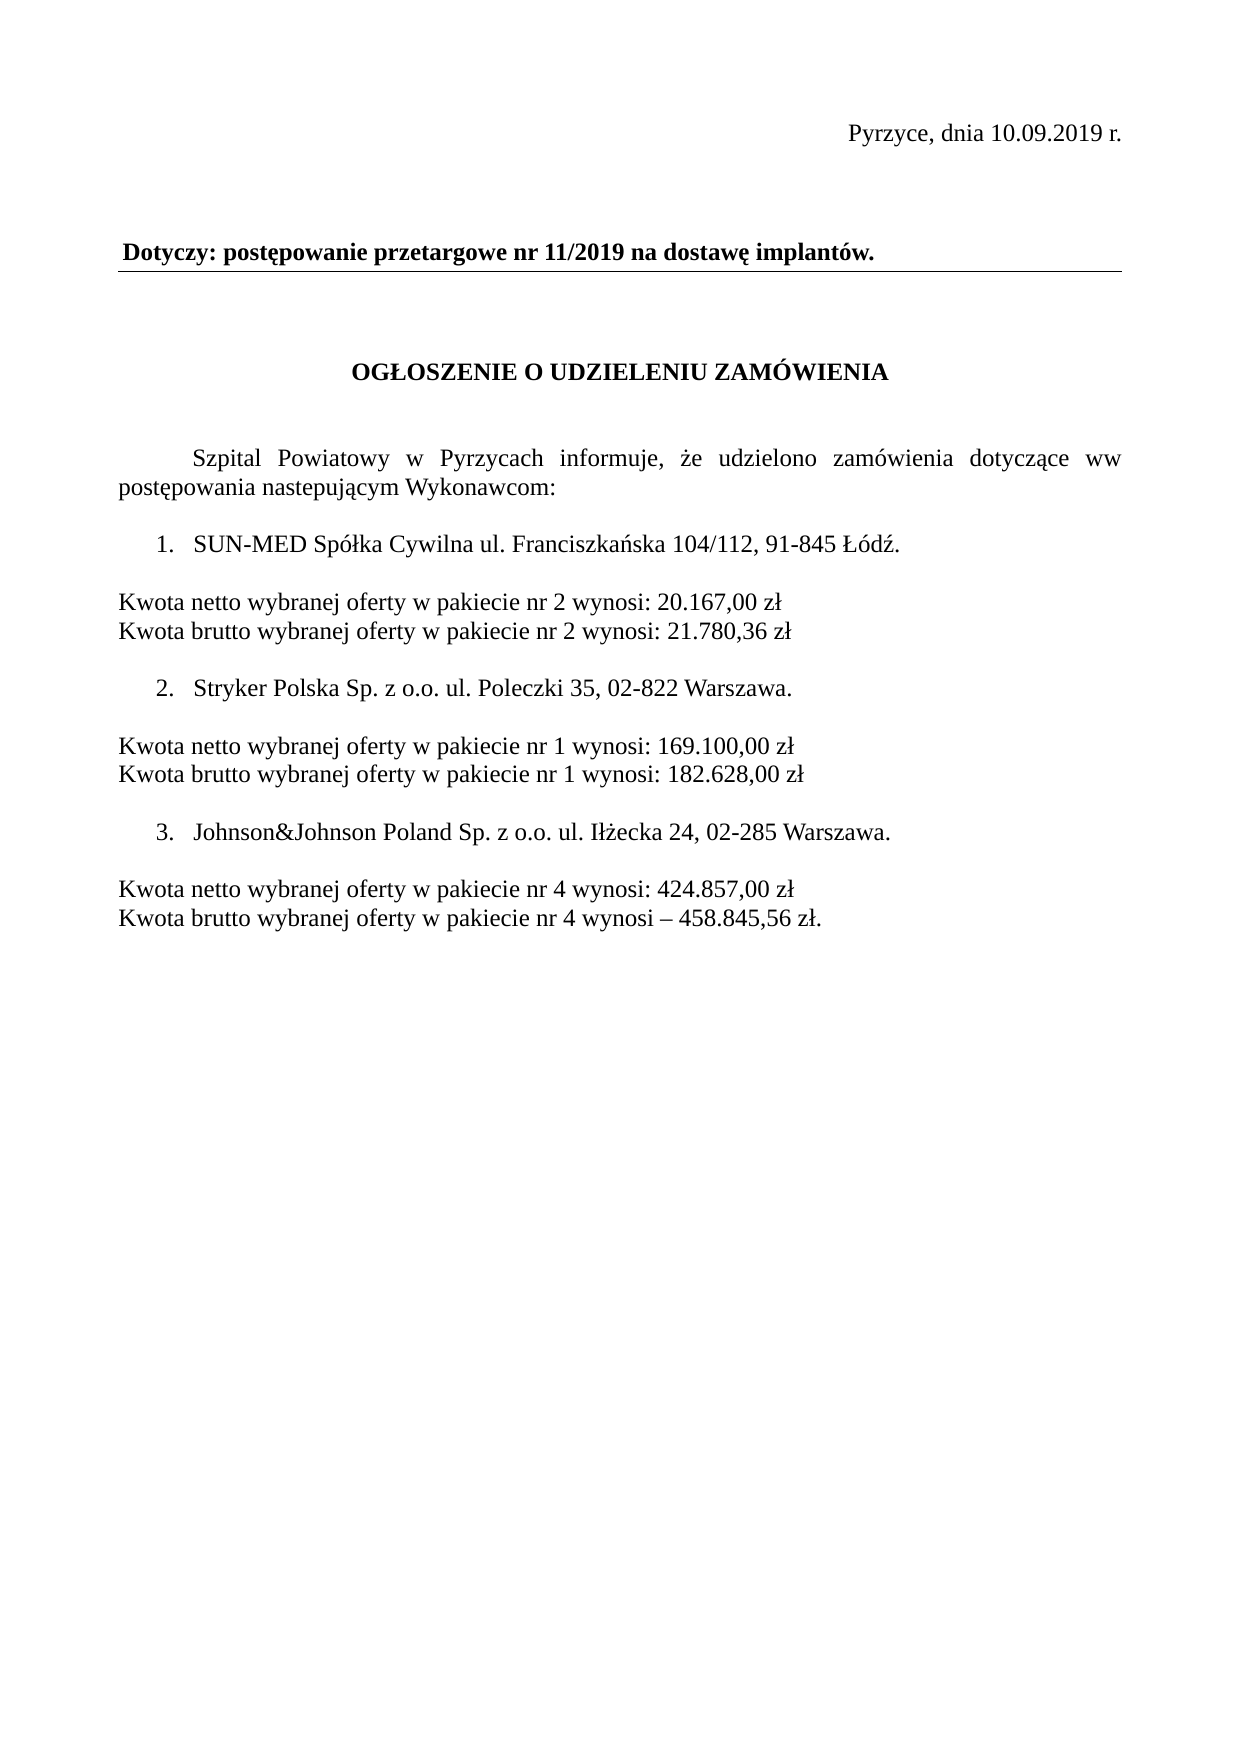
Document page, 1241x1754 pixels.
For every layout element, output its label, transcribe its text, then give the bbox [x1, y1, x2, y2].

text OGŁOSZENIE O UDZIELENIU ZAMÓWIENIA [118, 357, 1122, 386]
text Dotyczy: postępowanie przetargowe nr 11/2019 na dostawę implantów. [118, 233, 1122, 271]
list Johnson&Johnson Poland Sp. z o.o. ul. Iłżecka 24, 02-285 Warszawa. [156, 817, 1122, 846]
text Kwota brutto wybranej oferty w pakiecie nr 4 wynosi – 458.845,56 zł. [118, 903, 1122, 932]
text Kwota brutto wybranej oferty w pakiecie nr 2 wynosi: 21.780,36 zł [118, 616, 1122, 644]
text Kwota brutto wybranej oferty w pakiecie nr 1 wynosi: 182.628,00 zł [118, 759, 1122, 788]
text Pyrzyce, dnia 10.09.2019 r. [118, 118, 1122, 147]
list Stryker Polska Sp. z o.o. ul. Poleczki 35, 02-822 Warszawa. [156, 673, 1122, 702]
text Kwota netto wybranej oferty w pakiecie nr 2 wynosi: 20.167,00 zł [118, 587, 1122, 616]
text Kwota netto wybranej oferty w pakiecie nr 4 wynosi: 424.857,00 zł [118, 874, 1122, 903]
text Kwota netto wybranej oferty w pakiecie nr 1 wynosi: 169.100,00 zł [118, 731, 1122, 759]
list SUN-MED Spółka Cywilna ul. Franciszkańska 104/112, 91-845 Łódź. [156, 529, 1122, 558]
text Szpital Powiatowy w Pyrzycach informuje, że udzielono zamówienia dotyczące ww postępowania nastepującym Wykonawcom: [118, 443, 1122, 501]
